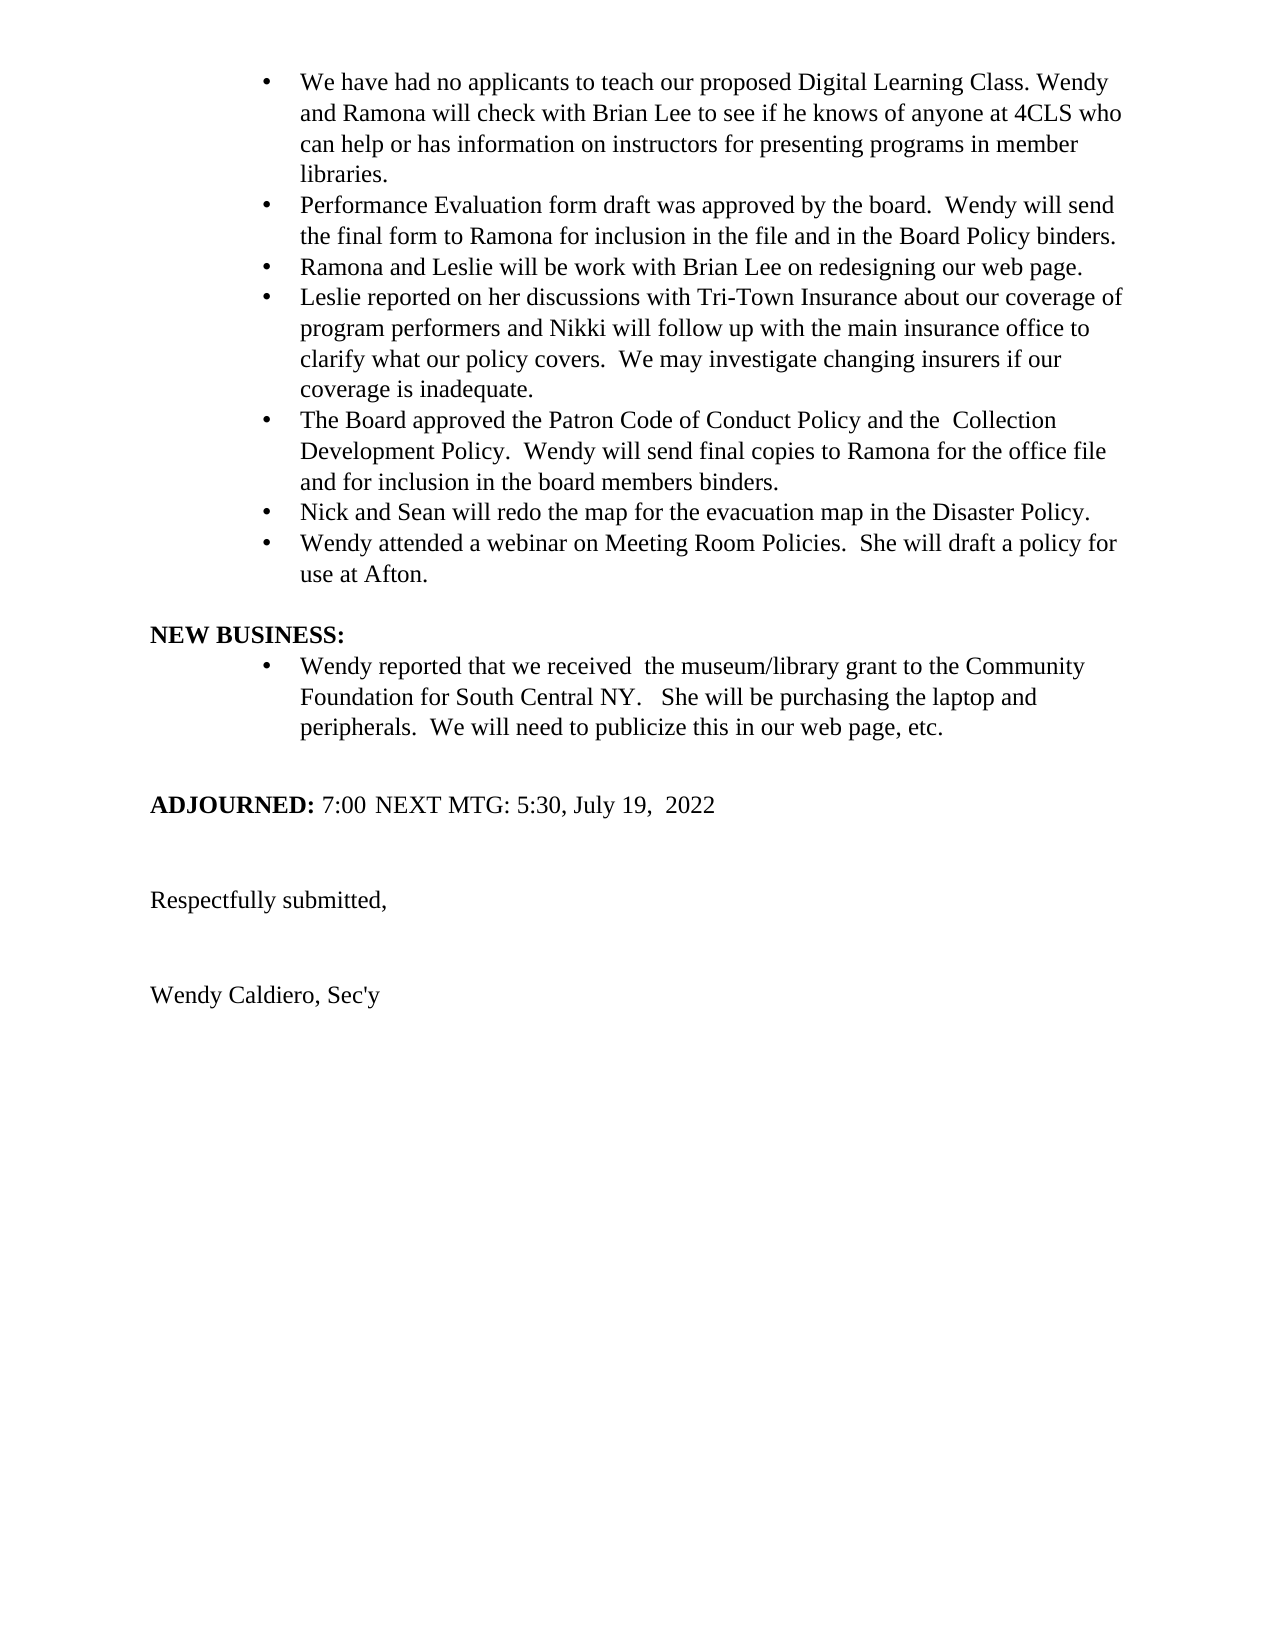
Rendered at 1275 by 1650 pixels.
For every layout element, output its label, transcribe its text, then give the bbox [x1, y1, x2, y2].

text Wendy Caldiero, Sec'y [150, 980, 1125, 1009]
list Nick and Sean will redo the map for the evacuation map in the Disaster Policy. [262, 497, 1125, 526]
list Performance Evaluation form draft was approved by the board. Wendy will send the final form to Ramona for inclusion in the file and in the Board Policy binders. [262, 190, 1125, 249]
list Leslie reported on her discussions with Tri-Town Insurance about our coverage of program performers and Nikki will follow up with the main insurance office to clarify what our policy covers. We may investigate changing insurers if our coverage is inadequate. [262, 282, 1125, 403]
list Wendy reported that we received the museum/library grant to the Community Foundation for South Central NY. She will be purchasing the laptop and peripherals. We will need to publicize this in our web page, etc. [262, 651, 1125, 741]
list Ramona and Leslie will be work with Brian Lee on redesigning our web page. [262, 252, 1125, 280]
text Respectfully submitted, [150, 885, 1125, 914]
text ADJOURNED: 7:00 NEXT MTG: 5:30, July 19, 2022 [150, 791, 1125, 819]
text NEW BUSINESS: [150, 620, 1125, 649]
list Wendy attended a webinar on Meeting Room Policies. She will draft a policy for use at Afton. [262, 528, 1125, 588]
list We have had no applicants to teach our proposed Digital Learning Class. Wendy and Ramona will check with Brian Lee to see if he knows of anyone at 4CLS who can help or has information on instructors for presenting programs in member libraries. [262, 67, 1125, 188]
list The Board approved the Patron Code of Conduct Policy and the Collection Development Policy. Wendy will send final copies to Ramona for the office file and for inclusion in the board members binders. [262, 405, 1125, 495]
